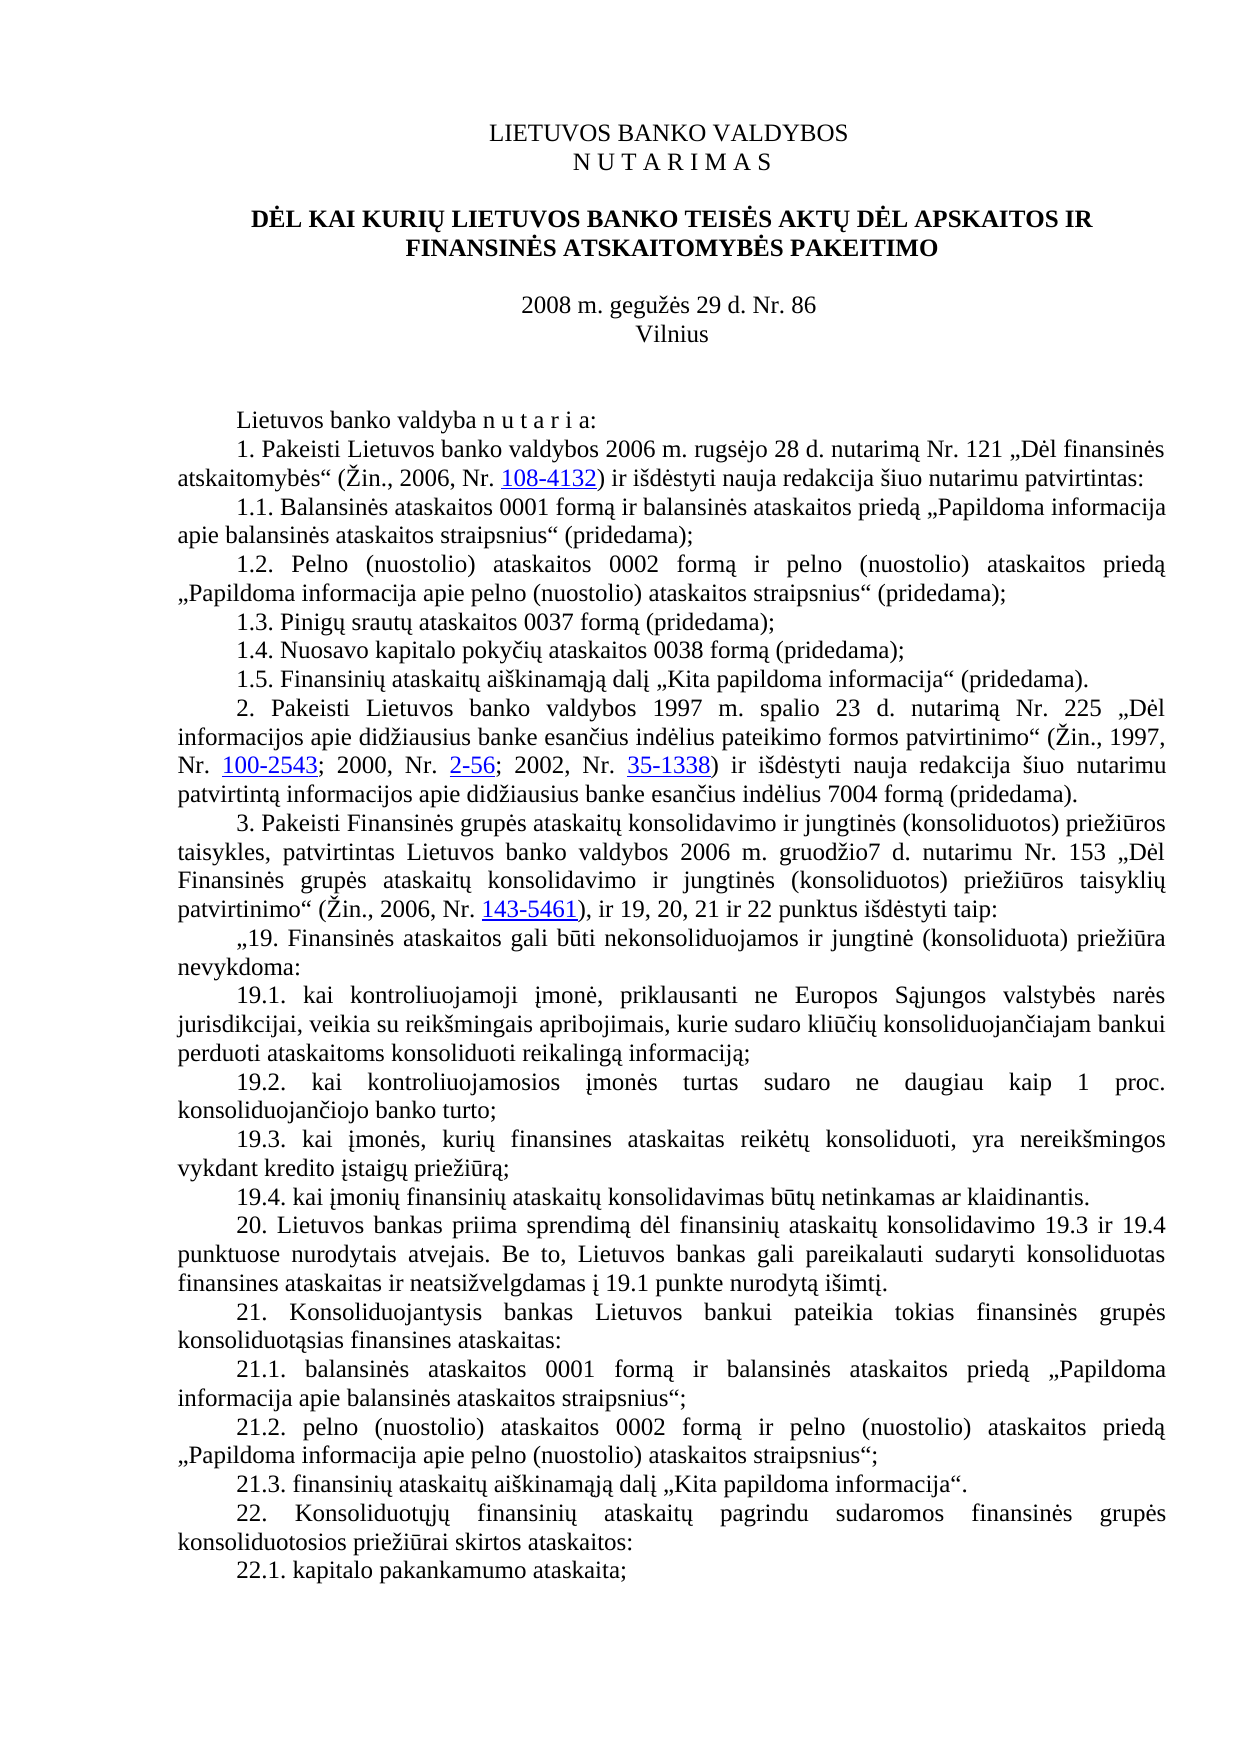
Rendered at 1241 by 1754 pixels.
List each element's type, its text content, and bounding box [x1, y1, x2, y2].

text „19. Finansinės ataskaitos gali būti nekonsoliduojamos ir jungtinė (konsoliduota) priežiūra nevykdoma: [177, 923, 1167, 981]
text 1.2. Pelno (nuostolio) ataskaitos 0002 formą ir pelno (nuostolio) ataskaitos priedą „Papildoma informacija apie pelno (nuostolio) ataskaitos straipsnius“ (pridedama); [177, 549, 1167, 607]
text LIETUVOS BANKO VALDYBOS [177, 118, 1167, 147]
text 19.3. kai įmonės, kurių finansines ataskaitas reikėtų konsoliduoti, yra nereikšmingos vykdant kredito įstaigų priežiūrą; [177, 1124, 1167, 1182]
text 20. Lietuvos bankas priima sprendimą dėl finansinių ataskaitų konsolidavimo 19.3 ir 19.4 punktuose nurodytais atvejais. Be to, Lietuvos bankas gali pareikalauti sudaryti konsoliduotas finansines ataskaitas ir neatsižvelgdamas į 19.1 punkte nurodytą išimtį. [177, 1211, 1167, 1297]
text 3. Pakeisti Finansinės grupės ataskaitų konsolidavimo ir jungtinės (konsoliduotos) priežiūros taisykles, patvirtintas Lietuvos banko valdybos 2006 m. gruodžio7 d. nutarimu Nr. 153 „Dėl Finansinės grupės ataskaitų konsolidavimo ir jungtinės (konsoliduotos) priežiūros taisyklių patvirtinimo“ (Žin., 2006, Nr. 143-5461), ir 19, 20, 21 ir 22 punktus išdėstyti taip: [177, 808, 1167, 923]
text 1.4. Nuosavo kapitalo pokyčių ataskaitos 0038 formą (pridedama); [177, 636, 1167, 664]
text 19.1. kai kontroliuojamoji įmonė, priklausanti ne Europos Sąjungos valstybės narės jurisdikcijai, veikia su reikšmingais apribojimais, kurie sudaro kliūčių konsoliduojančiajam bankui perduoti ataskaitoms konsoliduoti reikalingą informaciją; [177, 981, 1167, 1067]
text 22. Konsoliduotųjų finansinių ataskaitų pagrindu sudaromos finansinės grupės konsoliduotosios priežiūrai skirtos ataskaitos: [177, 1498, 1167, 1556]
text 1.1. Balansinės ataskaitos 0001 formą ir balansinės ataskaitos priedą „Papildoma informacija apie balansinės ataskaitos straipsnius“ (pridedama); [177, 492, 1167, 549]
text Lietuvos banko valdyba nutaria: [177, 406, 1167, 434]
text 1. Pakeisti Lietuvos banko valdybos 2006 m. rugsėjo 28 d. nutarimą Nr. 121 „Dėl finansinės atskaitomybės“ (Žin., 2006, Nr. 108-4132) ir išdėstyti nauja redakcija šiuo nutarimu patvirtintas: [177, 434, 1167, 492]
text 1.5. Finansinių ataskaitų aiškinamąją dalį „Kita papildoma informacija“ (pridedama). [177, 664, 1167, 693]
text 21. Konsoliduojantysis bankas Lietuvos bankui pateikia tokias finansinės grupės konsoliduotąsias finansines ataskaitas: [177, 1297, 1167, 1354]
text 19.2. kai kontroliuojamosios įmonės turtas sudaro ne daugiau kaip 1 proc. konsoliduojančiojo banko turto; [177, 1067, 1167, 1124]
text 21.1. balansinės ataskaitos 0001 formą ir balansinės ataskaitos priedą „Papildoma informacija apie balansinės ataskaitos straipsnius“; [177, 1354, 1167, 1412]
text 21.3. finansinių ataskaitų aiškinamąją dalį „Kita papildoma informacija“. [177, 1469, 1167, 1498]
text Vilnius [177, 319, 1167, 348]
text 2. Pakeisti Lietuvos banko valdybos 1997 m. spalio 23 d. nutarimą Nr. 225 „Dėl informacijos apie didžiausius banke esančius indėlius pateikimo formos patvirtinimo“ (Žin., 1997, Nr. 100-2543; 2000, Nr. 2-56; 2002, Nr. 35-1338) ir išdėstyti nauja redakcija šiuo nutarimu patvirtintą informacijos apie didžiausius banke esančius indėlius 7004 formą (pridedama). [177, 693, 1167, 808]
text NUTARIMAS [177, 147, 1167, 176]
text 21.2. pelno (nuostolio) ataskaitos 0002 formą ir pelno (nuostolio) ataskaitos priedą „Papildoma informacija apie pelno (nuostolio) ataskaitos straipsnius“; [177, 1412, 1167, 1469]
text DĖL KAI KURIŲ LIETUVOS BANKO TEISĖS AKTŲ DĖL APSKAITOS IR FINANSINĖS ATSKAITOMYBĖS PAKEITIMO [177, 204, 1167, 262]
text 22.1. kapitalo pakankamumo ataskaita; [177, 1556, 1167, 1584]
text 19.4. kai įmonių finansinių ataskaitų konsolidavimas būtų netinkamas ar klaidinantis. [177, 1182, 1167, 1211]
text 2008 m. gegužės 29 d. Nr. 86 [177, 291, 1167, 319]
text 1.3. Pinigų srautų ataskaitos 0037 formą (pridedama); [177, 607, 1167, 636]
